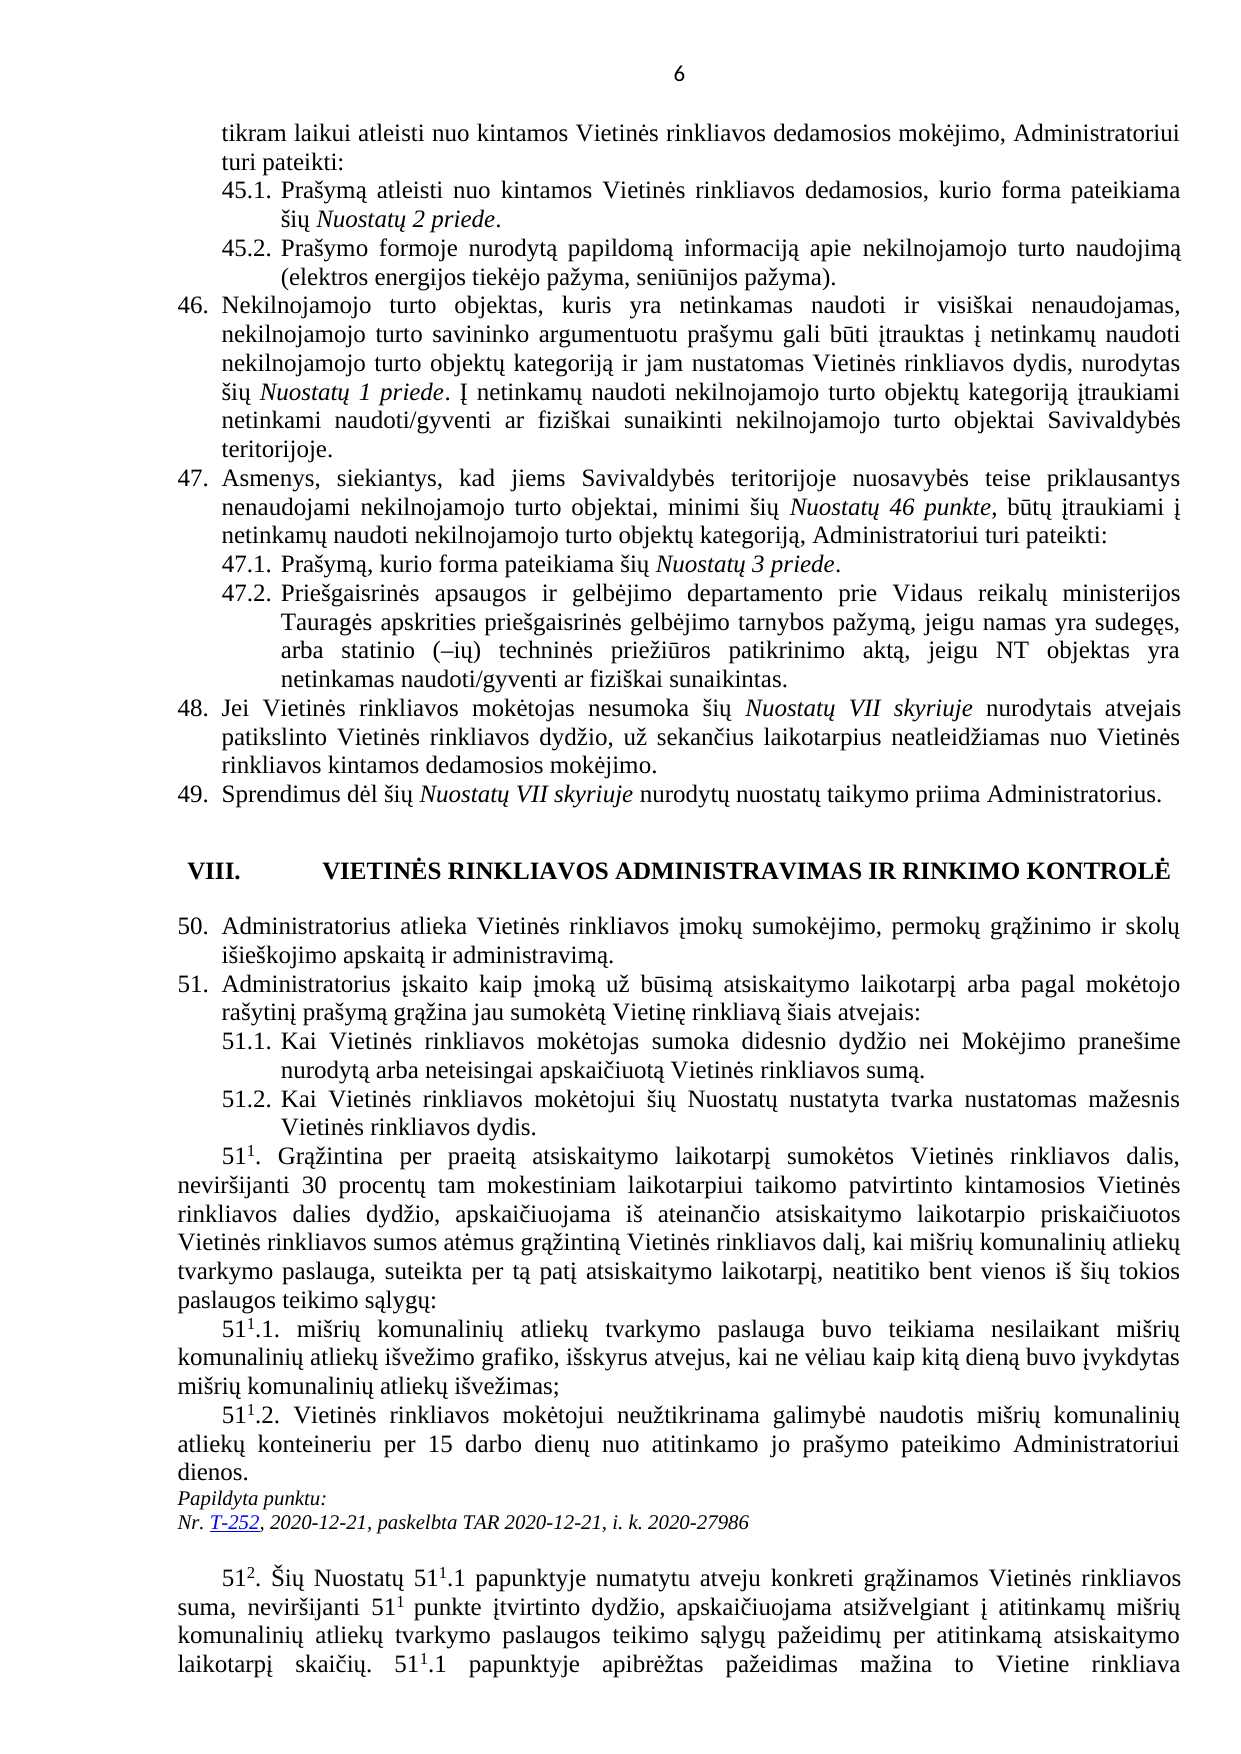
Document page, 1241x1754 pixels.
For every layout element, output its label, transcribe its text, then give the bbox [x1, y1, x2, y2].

text tikram laikui atleisti nuo kintamos Vietinės rinkliavos dedamosios mokėjimo, Administratoriui turi pateikti: [177, 118, 1181, 176]
text 45.2. Prašymo formoje nurodytą papildomą informaciją apie nekilnojamojo turto naudojimą (elektros energijos tiekėjo pažyma, seniūnijos pažyma). [222, 233, 1181, 291]
text 512. Šių Nuostatų 511.1 papunktyje numatytu atveju konkreti grąžinamos Vietinės rinkliavos suma, neviršijanti 511 punkte įtvirtinto dydžio, apskaičiuojama atsižvelgiant į atitinkamų mišrių komunalinių atliekų tvarkymo paslaugos teikimo sąlygų pažeidimų per atitinkamą atsiskaitymo laikotarpį skaičių. 511.1 papunktyje apibrėžtas pažeidimas mažina to Vietine rinkliava [177, 1563, 1181, 1678]
text 49. Sprendimus dėl šių Nuostatų VII skyriuje nurodytų nuostatų taikymo priima Administratorius. [177, 779, 1181, 808]
text Nr. T-252, 2020-12-21, paskelbta TAR 2020-12-21, i. k. 2020-27986 [177, 1510, 1181, 1534]
text 46. Nekilnojamojo turto objektas, kuris yra netinkamas naudoti ir visiškai nenaudojamas, nekilnojamojo turto savininko argumentuotu prašymu gali būti įtrauktas į netinkamų naudoti nekilnojamojo turto objektų kategoriją ir jam nustatomas Vietinės rinkliavos dydis, nurodytas šių Nuostatų 1 priede. Į netinkamų naudoti nekilnojamojo turto objektų kategoriją įtraukiami netinkami naudoti/gyventi ar fiziškai sunaikinti nekilnojamojo turto objektai Savivaldybės teritorijoje. [177, 291, 1181, 463]
text 511. Grąžintina per praeitą atsiskaitymo laikotarpį sumokėtos Vietinės rinkliavos dalis, neviršijanti 30 procentų tam mokestiniam laikotarpiui taikomo patvirtinto kintamosios Vietinės rinkliavos dalies dydžio, apskaičiuojama iš ateinančio atsiskaitymo laikotarpio priskaičiuotos Vietinės rinkliavos sumos atėmus grąžintiną Vietinės rinkliavos dalį, kai mišrių komunalinių atliekų tvarkymo paslauga, suteikta per tą patį atsiskaitymo laikotarpį, neatitiko bent vienos iš šių tokios paslaugos teikimo sąlygų: [177, 1141, 1181, 1314]
text 511.1. mišrių komunalinių atliekų tvarkymo paslauga buvo teikiama nesilaikant mišrių komunalinių atliekų išvežimo grafiko, išskyrus atvejus, kai ne vėliau kaip kitą dieną buvo įvykdytas mišrių komunalinių atliekų išvežimas; [177, 1314, 1181, 1400]
text VIII. VIETINĖS RINKLIAVOS ADMINISTRAVIMAS IR rinkimo kontrolė [177, 856, 1181, 885]
text 51. Administratorius įskaito kaip įmoką už būsimą atsiskaitymo laikotarpį arba pagal mokėtojo rašytinį prašymą grąžina jau sumokėtą Vietinę rinkliavą šiais atvejais: [177, 969, 1181, 1026]
text 51.2. Kai Vietinės rinkliavos mokėtojui šių Nuostatų nustatyta tvarka nustatomas mažesnis Vietinės rinkliavos dydis. [222, 1084, 1181, 1141]
text 47.1. Prašymą, kurio forma pateikiama šių Nuostatų 3 priede. [222, 549, 1181, 578]
text 47. Asmenys, siekiantys, kad jiems Savivaldybės teritorijoje nuosavybės teise priklausantys nenaudojami nekilnojamojo turto objektai, minimi šių Nuostatų 46 punkte, būtų įtraukiami į netinkamų naudoti nekilnojamojo turto objektų kategoriją, Administratoriui turi pateikti: [177, 463, 1181, 549]
text 45.1. Prašymą atleisti nuo kintamos Vietinės rinkliavos dedamosios, kurio forma pateikiama šių Nuostatų 2 priede. [222, 176, 1181, 233]
text 51.1. Kai Vietinės rinkliavos mokėtojas sumoka didesnio dydžio nei Mokėjimo pranešime nurodytą arba neteisingai apskaičiuotą Vietinės rinkliavos sumą. [222, 1026, 1181, 1084]
text 48. Jei Vietinės rinkliavos mokėtojas nesumoka šių Nuostatų VII skyriuje nurodytais atvejais patikslinto Vietinės rinkliavos dydžio, už sekančius laikotarpius neatleidžiamas nuo Vietinės rinkliavos kintamos dedamosios mokėjimo. [177, 693, 1181, 779]
text Papildyta punktu: [177, 1486, 1181, 1510]
text 511.2. Vietinės rinkliavos mokėtojui neužtikrinama galimybė naudotis mišrių komunalinių atliekų konteineriu per 15 darbo dienų nuo atitinkamo jo prašymo pateikimo Administratoriui dienos. [177, 1400, 1181, 1486]
text 50. Administratorius atlieka Vietinės rinkliavos įmokų sumokėjimo, permokų grąžinimo ir skolų išieškojimo apskaitą ir administravimą. [177, 911, 1181, 969]
text 47.2. Priešgaisrinės apsaugos ir gelbėjimo departamento prie Vidaus reikalų ministerijos Tauragės apskrities priešgaisrinės gelbėjimo tarnybos pažymą, jeigu namas yra sudegęs, arba statinio (–ių) techninės priežiūros patikrinimo aktą, jeigu NT objektas yra netinkamas naudoti/gyventi ar fiziškai sunaikintas. [222, 578, 1181, 693]
